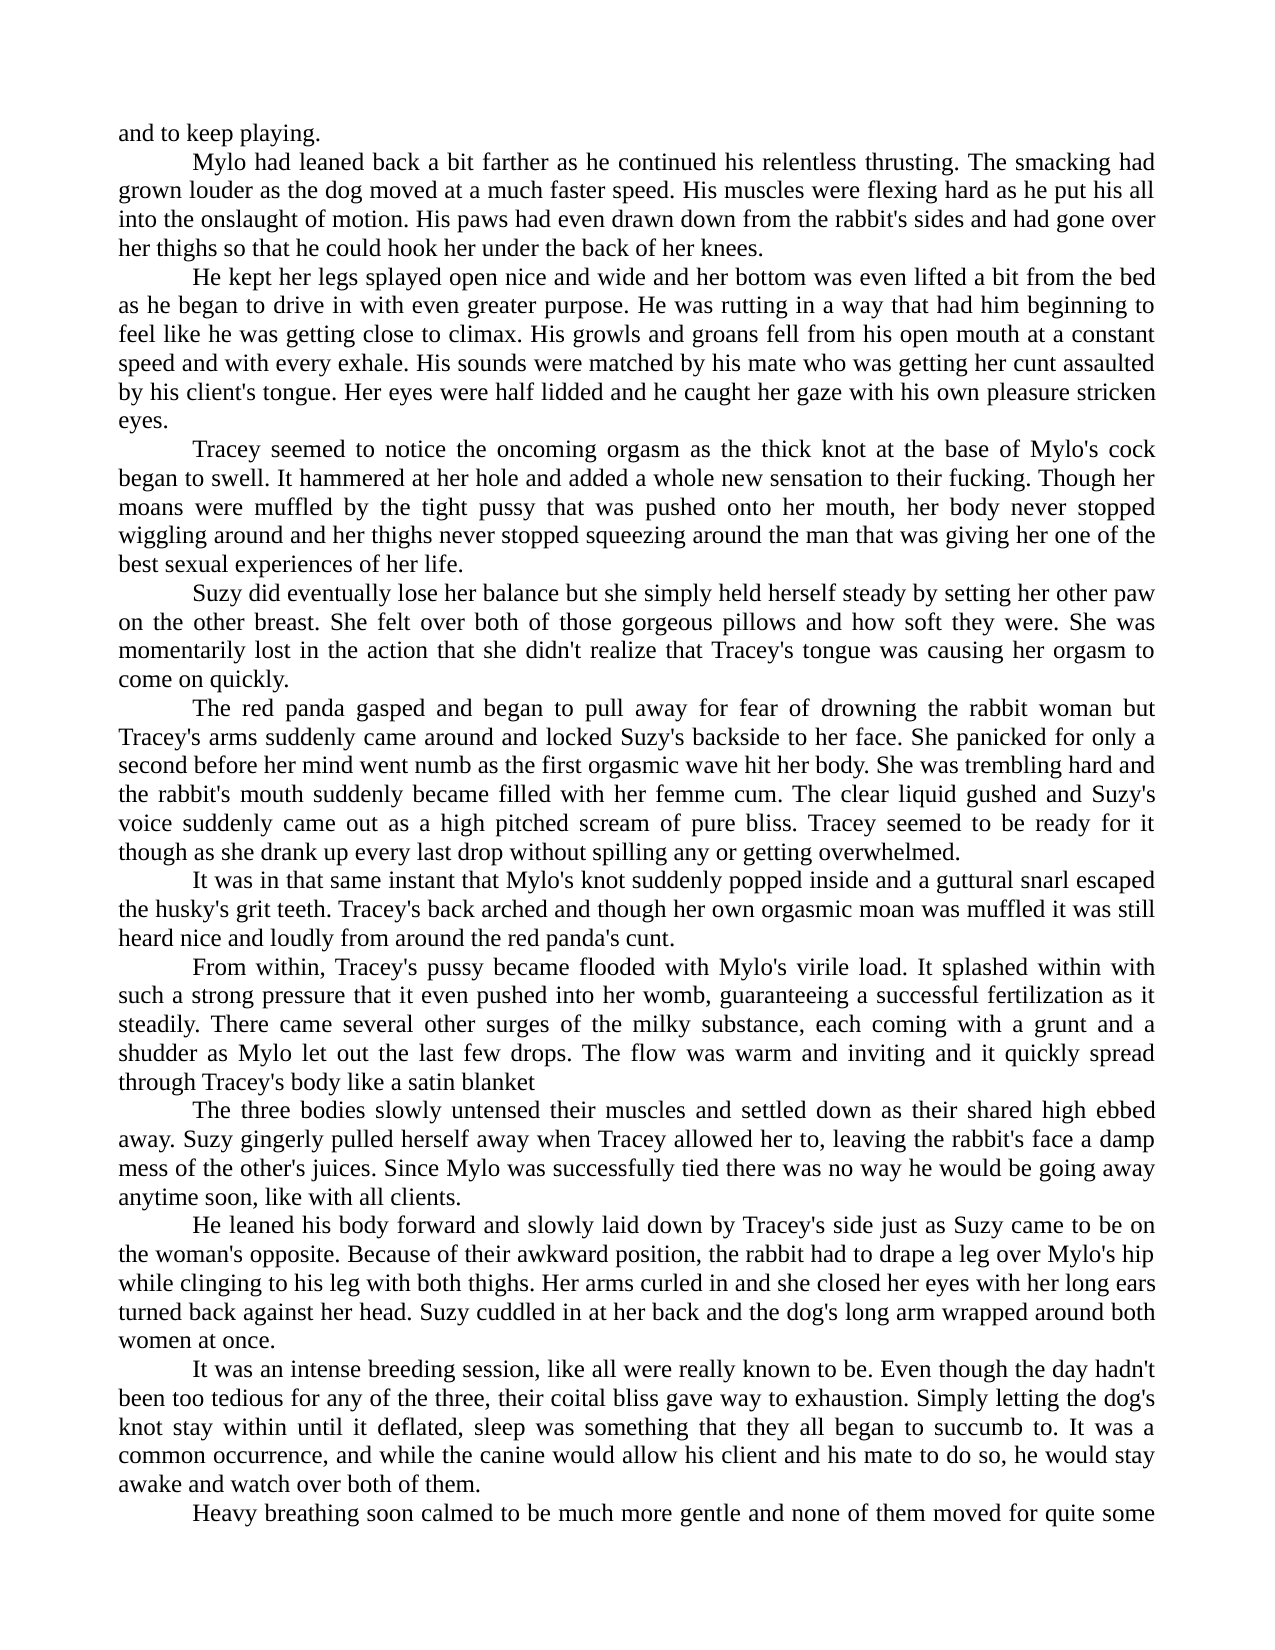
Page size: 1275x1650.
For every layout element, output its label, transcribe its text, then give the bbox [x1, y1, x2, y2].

text The red panda gasped and began to pull away for fear of drowning the rabbit woman but Tracey's arms suddenly came around and locked Suzy's backside to her face. She panicked for only a second before her mind went numb as the first orgasmic wave hit her body. She was trembling hard and the rabbit's mouth suddenly became filled with her femme cum. The clear liquid gushed and Suzy's voice suddenly came out as a high pitched scream of pure bliss. Tracey seemed to be ready for it though as she drank up every last drop without spilling any or getting overwhelmed. [118, 693, 1157, 866]
text Suzy did eventually lose her balance but she simply held herself steady by setting her other paw on the other breast. She felt over both of those gorgeous pillows and how soft they were. She was momentarily lost in the action that she didn't realize that Tracey's tongue was causing her orgasm to come on quickly. [118, 578, 1157, 693]
text Tracey seemed to notice the oncoming orgasm as the thick knot at the base of Mylo's cock began to swell. It hammered at her hole and added a whole new sensation to their fucking. Though her moans were muffled by the tight pussy that was pushed onto her mouth, her body never stopped wiggling around and her thighs never stopped squeezing around the man that was giving her one of the best sexual experiences of her life. [118, 434, 1157, 578]
text Mylo had leaned back a bit farther as he continued his relentless thrusting. The smacking had grown louder as the dog moved at a much faster speed. His muscles were flexing hard as he put his all into the onslaught of motion. His paws had even drawn down from the rabbit's sides and had gone over her thighs so that he could hook her under the back of her knees. [118, 147, 1157, 262]
text Heavy breathing soon calmed to be much more gentle and none of them moved for quite some [118, 1498, 1157, 1527]
text The three bodies slowly untensed their muscles and settled down as their shared high ebbed away. Suzy gingerly pulled herself away when Tracey allowed her to, leaving the rabbit's face a damp mess of the other's juices. Since Mylo was successfully tied there was no way he would be going away anytime soon, like with all clients. [118, 1096, 1157, 1211]
text It was in that same instant that Mylo's knot suddenly popped inside and a guttural snarl escaped the husky's grit teeth. Tracey's back arched and though her own orgasmic moan was muffled it was still heard nice and loudly from around the red panda's cunt. [118, 866, 1157, 952]
text From within, Tracey's pussy became flooded with Mylo's virile load. It splashed within with such a strong pressure that it even pushed into her womb, guaranteeing a successful fertilization as it steadily. There came several other surges of the milky substance, each coming with a grunt and a shudder as Mylo let out the last few drops. The flow was warm and inviting and it quickly spread through Tracey's body like a satin blanket [118, 952, 1157, 1096]
text and to keep playing. [118, 118, 1157, 147]
text He leaned his body forward and slowly laid down by Tracey's side just as Suzy came to be on the woman's opposite. Because of their awkward position, the rabbit had to drape a leg over Mylo's hip while clinging to his leg with both thighs. Her arms curled in and she closed her eyes with her long ears turned back against her head. Suzy cuddled in at her back and the dog's long arm wrapped around both women at once. [118, 1211, 1157, 1354]
text He kept her legs splayed open nice and wide and her bottom was even lifted a bit from the bed as he began to drive in with even greater purpose. He was rutting in a way that had him beginning to feel like he was getting close to climax. His growls and groans fell from his open mouth at a constant speed and with every exhale. His sounds were matched by his mate who was getting her cunt assaulted by his client's tongue. Her eyes were half lidded and he caught her gaze with his own pleasure stricken eyes. [118, 262, 1157, 434]
text It was an intense breeding session, like all were really known to be. Even though the day hadn't been too tedious for any of the three, their coital bliss gave way to exhaustion. Simply letting the dog's knot stay within until it deflated, sleep was something that they all began to succumb to. It was a common occurrence, and while the canine would allow his client and his mate to do so, he would stay awake and watch over both of them. [118, 1354, 1157, 1498]
